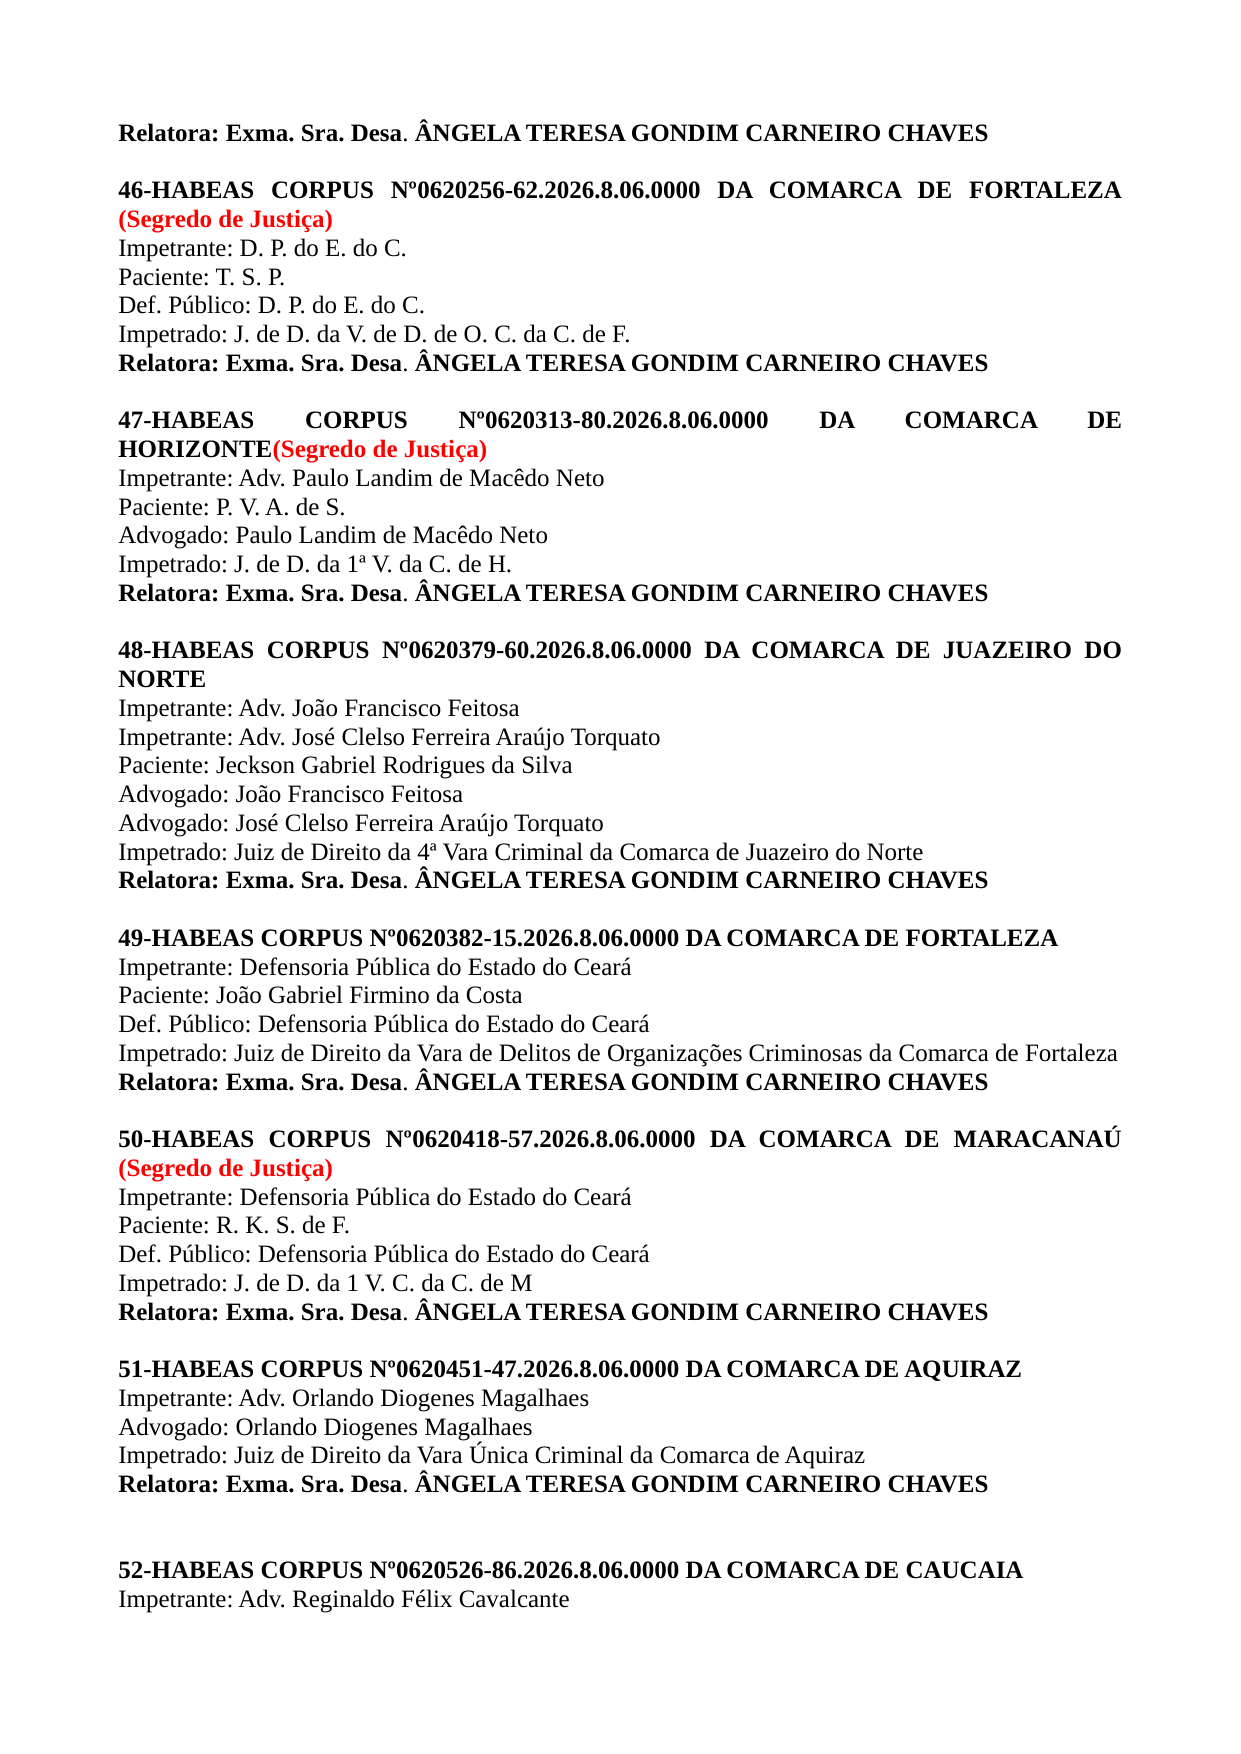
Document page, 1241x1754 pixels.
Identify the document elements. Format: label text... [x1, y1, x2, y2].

text Impetrante: Defensoria Pública do Estado do Ceará [118, 952, 1122, 981]
text Impetrado: J. de D. da 1 V. C. da C. de M [118, 1268, 1122, 1297]
text Paciente: T. S. P. [118, 262, 1122, 291]
text 47-HABEAS CORPUS Nº0620313-80.2026.8.06.0000 DA COMARCA DE HORIZONTE(Segredo de Justiça) [118, 406, 1122, 463]
text Impetrante: Adv. Reginaldo Félix Cavalcante [118, 1584, 1122, 1613]
text Impetrante: Defensoria Pública do Estado do Ceará [118, 1182, 1122, 1211]
text Impetrado: J. de D. da 1ª V. da C. de H. [118, 549, 1122, 578]
text Relatora: Exma. Sra. Desa. ÂNGELA TERESA GONDIM CARNEIRO CHAVES [118, 866, 1122, 894]
text Advogado: João Francisco Feitosa [118, 779, 1122, 808]
text Impetrante: D. P. do E. do C. [118, 233, 1122, 262]
text Impetrante: Adv. Orlando Diogenes Magalhaes [118, 1383, 1122, 1412]
text Relatora: Exma. Sra. Desa. ÂNGELA TERESA GONDIM CARNEIRO CHAVES [118, 1297, 1122, 1326]
text Paciente: R. K. S. de F. [118, 1211, 1122, 1239]
text Impetrante: Adv. Paulo Landim de Macêdo Neto [118, 463, 1122, 492]
text 49-HABEAS CORPUS Nº0620382-15.2026.8.06.0000 DA COMARCA DE FORTALEZA [118, 923, 1122, 952]
text Relatora: Exma. Sra. Desa. ÂNGELA TERESA GONDIM CARNEIRO CHAVES [118, 1469, 1122, 1498]
text Relatora: Exma. Sra. Desa. ÂNGELA TERESA GONDIM CARNEIRO CHAVES [118, 348, 1122, 377]
text 52-HABEAS CORPUS Nº0620526-86.2026.8.06.0000 DA COMARCA DE CAUCAIA [118, 1556, 1122, 1584]
text 50-HABEAS CORPUS Nº0620418-57.2026.8.06.0000 DA COMARCA DE MARACANAÚ (Segredo de Justiça) [118, 1124, 1122, 1182]
text Def. Público: Defensoria Pública do Estado do Ceará [118, 1239, 1122, 1268]
text Relatora: Exma. Sra. Desa. ÂNGELA TERESA GONDIM CARNEIRO CHAVES [118, 118, 1122, 147]
text Impetrado: Juiz de Direito da Vara Única Criminal da Comarca de Aquiraz [118, 1441, 1122, 1469]
text Def. Público: Defensoria Pública do Estado do Ceará [118, 1009, 1122, 1038]
text Impetrante: Adv. João Francisco Feitosa [118, 693, 1122, 722]
text Relatora: Exma. Sra. Desa. ÂNGELA TERESA GONDIM CARNEIRO CHAVES [118, 1067, 1122, 1096]
text Advogado: José Clelso Ferreira Araújo Torquato [118, 808, 1122, 837]
text Advogado: Orlando Diogenes Magalhaes [118, 1412, 1122, 1441]
text Paciente: P. V. A. de S. [118, 492, 1122, 521]
text Advogado: Paulo Landim de Macêdo Neto [118, 521, 1122, 549]
text Impetrante: Adv. José Clelso Ferreira Araújo Torquato [118, 722, 1122, 751]
text Impetrado: Juiz de Direito da Vara de Delitos de Organizações Criminosas da Comarca de Fortaleza [118, 1038, 1122, 1067]
text Impetrado: Juiz de Direito da 4ª Vara Criminal da Comarca de Juazeiro do Norte [118, 837, 1122, 866]
text Paciente: João Gabriel Firmino da Costa [118, 981, 1122, 1009]
text Paciente: Jeckson Gabriel Rodrigues da Silva [118, 751, 1122, 779]
text Impetrado: J. de D. da V. de D. de O. C. da C. de F. [118, 319, 1122, 348]
text Relatora: Exma. Sra. Desa. ÂNGELA TERESA GONDIM CARNEIRO CHAVES [118, 578, 1122, 607]
text 46-HABEAS CORPUS Nº0620256-62.2026.8.06.0000 DA COMARCA DE FORTALEZA (Segredo de Justiça) [118, 176, 1122, 233]
text 51-HABEAS CORPUS Nº0620451-47.2026.8.06.0000 DA COMARCA DE AQUIRAZ [118, 1354, 1122, 1383]
text 48-HABEAS CORPUS Nº0620379-60.2026.8.06.0000 DA COMARCA DE JUAZEIRO DO NORTE [118, 636, 1122, 693]
text Def. Público: D. P. do E. do C. [118, 291, 1122, 319]
